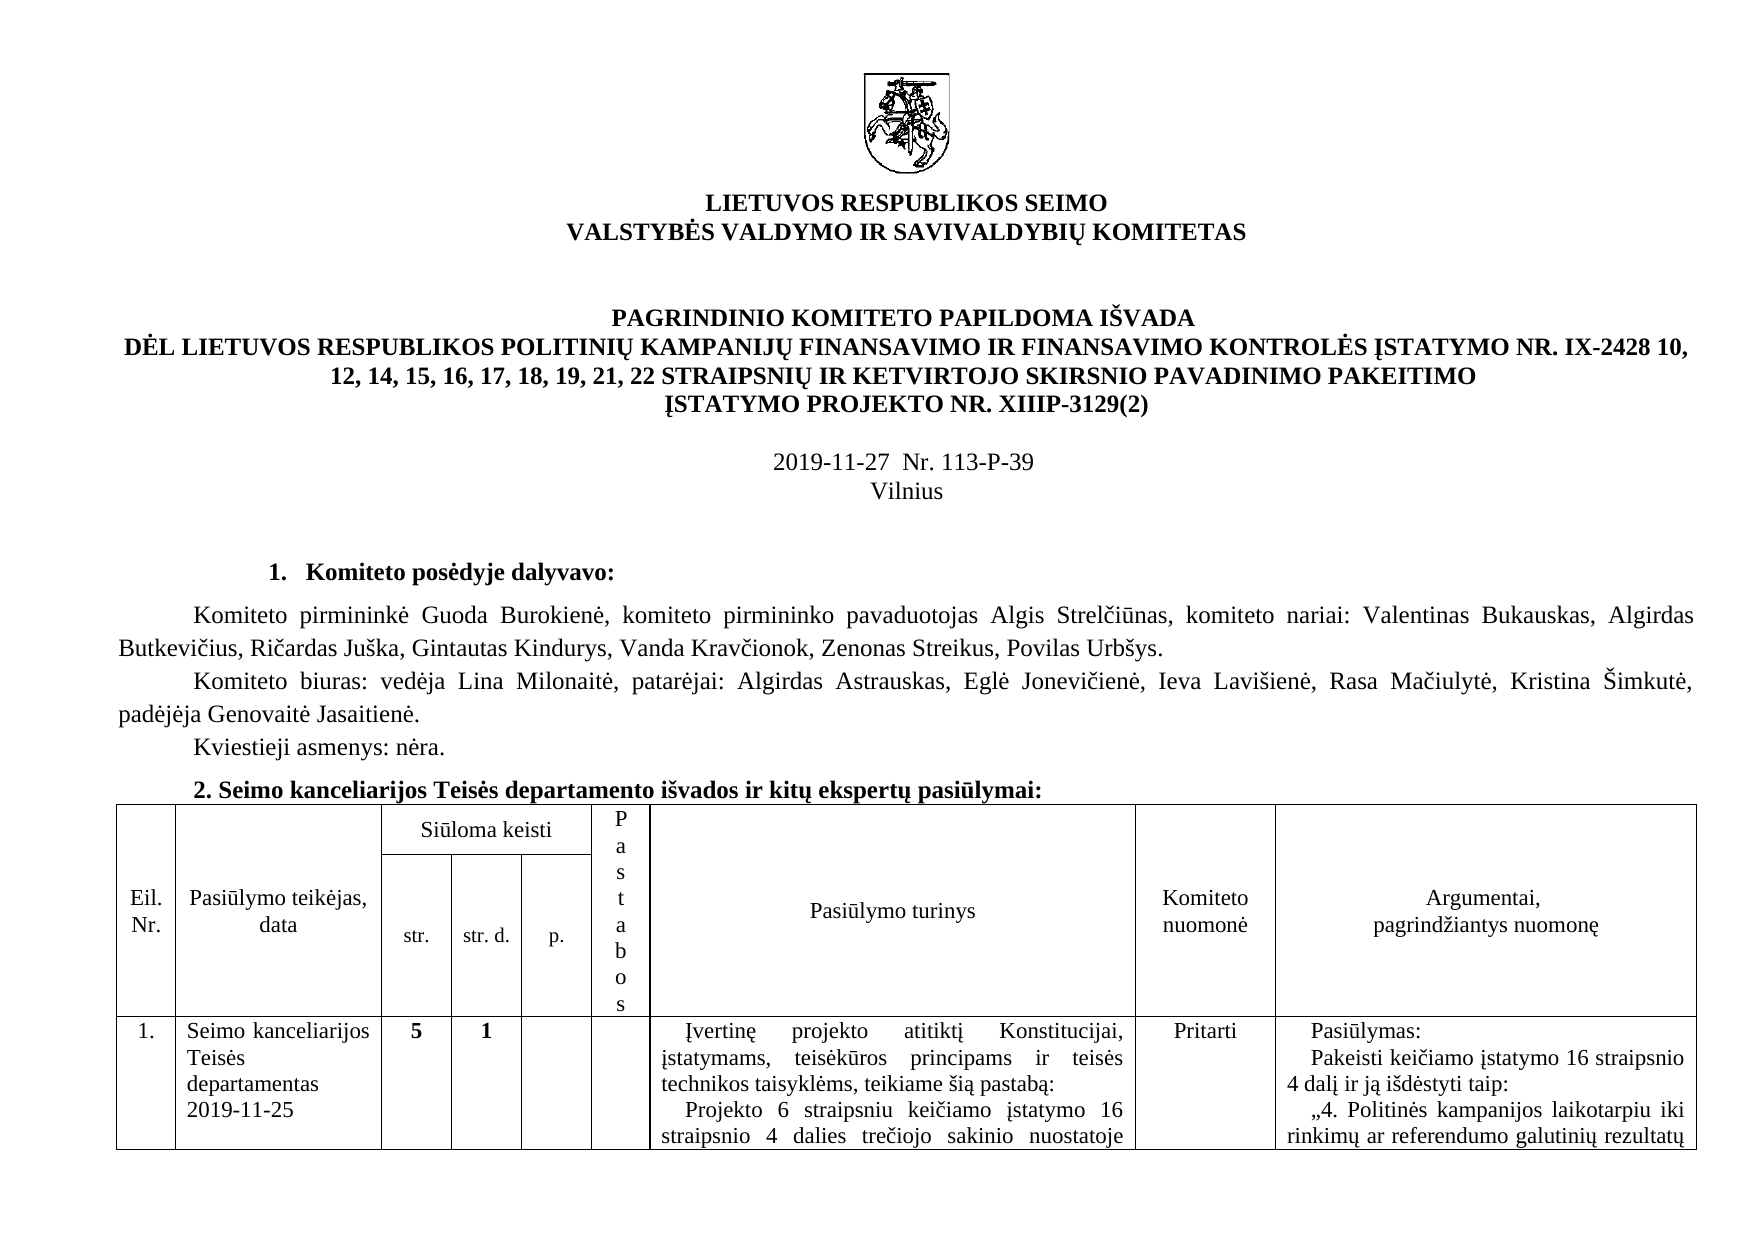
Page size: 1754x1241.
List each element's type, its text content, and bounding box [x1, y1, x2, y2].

text 2. Seimo kanceliarijos Teisės departamento išvados ir kitų ekspertų pasiūlymai: [118, 776, 1695, 804]
table_header Argumentai, pagrindžiantys nuomonę [1276, 805, 1696, 1016]
table_cell Įvertinę projekto atitiktį Konstitucijai, įstatymams, teisėkūros principams ir teisės technikos taisyklėms, teikiame šią pastabą: Projekto 6 straipsniu keičiamo įstatymo 16 straipsnio 4 dalies trečiojo sakinio nuostatoje [651, 1017, 1135, 1149]
table_cell Pasiūlymas: Pakeisti keičiamo įstatymo 16 straipsnio 4 dalį ir ją išdėstyti taip: „4. Politinės kampanijos laikotarpiu iki rinkimų ar referendumo galutinių rezultatų [1276, 1017, 1696, 1149]
table_cell Seimo kanceliarijos Teisės departamentas 2019-11-25 [176, 1017, 381, 1149]
table_cell 1. [117, 1017, 175, 1149]
text Komiteto biuras: vedėja Lina Milonaitė, patarėjai: Algirdas Astrauskas, Eglė Jonevičienė, Ieva Lavišienė, Rasa Mačiulytė, Kristina Šimkutė, padėjėja Genovaitė Jasaitienė. [118, 666, 1695, 728]
table_cell [522, 1017, 591, 1149]
table_cell Pritarti [1136, 1017, 1275, 1149]
table_header Pasiūlymo teikėjas, data [176, 805, 381, 1016]
table_cell 5 [382, 1017, 451, 1149]
text 2019-11-27 Nr. 113-P-39 [118, 447, 1695, 476]
text PAGRINDINIO KOMITETO PAPILDOMA IŠVADA [118, 303, 1695, 332]
table_cell 1 [452, 1017, 521, 1149]
table_header Eil. Nr. [117, 805, 175, 1016]
text ĮSTATYMO PROJEKTO NR. XIIIP-3129(2) [118, 389, 1695, 418]
text Vilnius [118, 476, 1695, 504]
table_header Pastabos [592, 805, 649, 1016]
text DĖL LIETUVOS RESPUBLIKOS POLITINIŲ KAMPANIJŲ FINANSAVIMO IR FINANSAVIMO KONTROLĖS ĮSTATYMO NR. IX-2428 10, 12, 14, 15, 16, 17, 18, 19, 21, 22 STRAIPSNIŲ IR KETVIRTOJO SKIRSNIO PAVADINIMO PAKEITIMO [118, 332, 1695, 389]
list Komiteto posėdyje dalyvavo: [193, 557, 1695, 586]
text LIETUVOS RESPUBLIKOS SEIMO [118, 188, 1695, 217]
table_cell str. [382, 855, 451, 1016]
text Valstybės valdymo ir savivaldybių komitetas [118, 217, 1695, 246]
table_cell p. [522, 855, 591, 1016]
table_cell str. d. [452, 855, 521, 1016]
table_header Siūloma keisti [382, 805, 591, 853]
text Kviestieji asmenys: nėra. [193, 732, 1695, 761]
text Komiteto pirmininkė Guoda Burokienė, komiteto pirmininko pavaduotojas Algis Strelčiūnas, komiteto nariai: Valentinas Bukauskas, Algirdas Butkevičius, Ričardas Juška, Gintautas Kindurys, Vanda Kravčionok, Zenonas Streikus, Povilas Urbšys. [118, 600, 1695, 662]
table_header Komiteto nuomonė [1136, 805, 1275, 1016]
table_cell [592, 1017, 649, 1149]
table_header Pasiūlymo turinys [651, 805, 1135, 1016]
